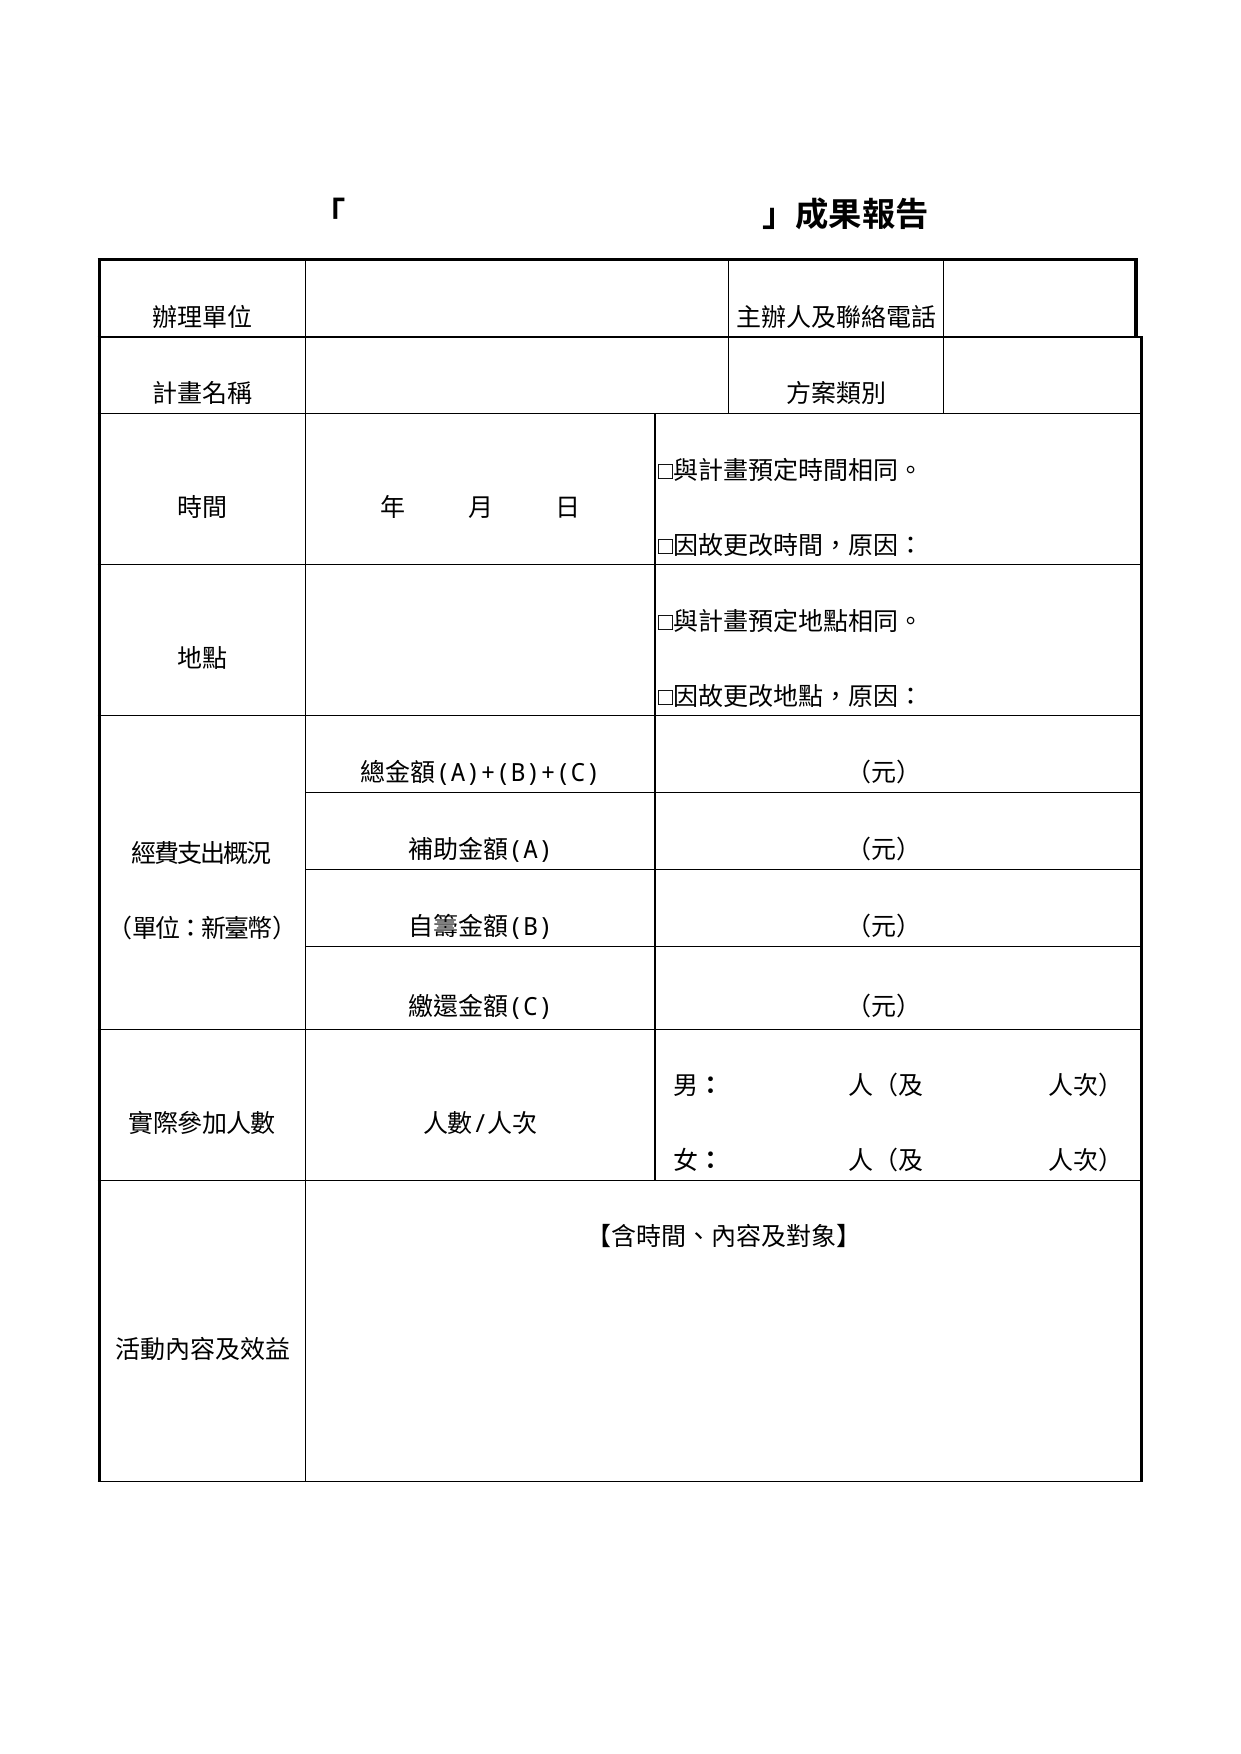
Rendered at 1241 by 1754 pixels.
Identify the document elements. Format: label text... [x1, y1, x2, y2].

table_cell （元） [656, 793, 1140, 869]
table_cell 男： 人（及 人次） 女： 人（及 人次） [656, 1030, 1140, 1179]
table_cell （元） [656, 947, 1140, 1028]
table_header 辦理單位 [101, 261, 305, 336]
table_cell 實際參加人數 [101, 1030, 305, 1179]
table_cell [306, 565, 654, 715]
table_cell 總金額(A)+(B)+(C) [306, 716, 654, 792]
table_cell 地點 [101, 565, 305, 715]
table_cell 年 月 日 [306, 414, 654, 564]
table_cell （元） [656, 716, 1140, 792]
table_cell 人數/人次 [306, 1030, 654, 1179]
table_cell 繳還金額(C) [306, 947, 654, 1028]
table_cell 活動內容及效益 [101, 1181, 305, 1481]
table_cell 自籌金額(B) [306, 870, 654, 946]
table_cell 經費支出概況 （單位：新臺幣） [101, 716, 305, 1028]
table_cell □與計畫預定地點相同。 □因故更改地點，原因： [656, 565, 1140, 715]
table_cell □與計畫預定時間相同。 □因故更改時間，原因： [656, 414, 1140, 564]
table_header 主辦人及聯絡電話 [729, 261, 943, 336]
table_cell 時間 [101, 414, 305, 564]
text 「 」成果報告 [112, 171, 1128, 233]
table_cell [306, 338, 728, 413]
table_cell （元） [656, 870, 1140, 946]
table_header [306, 261, 728, 336]
table_header [944, 261, 1134, 336]
table_cell [944, 338, 1140, 413]
table_cell 方案類別 [729, 338, 943, 413]
table_cell 【含時間、內容及對象】 [306, 1181, 1140, 1481]
table_cell 計畫名稱 [101, 338, 305, 413]
table_cell 補助金額(A) [306, 793, 654, 869]
